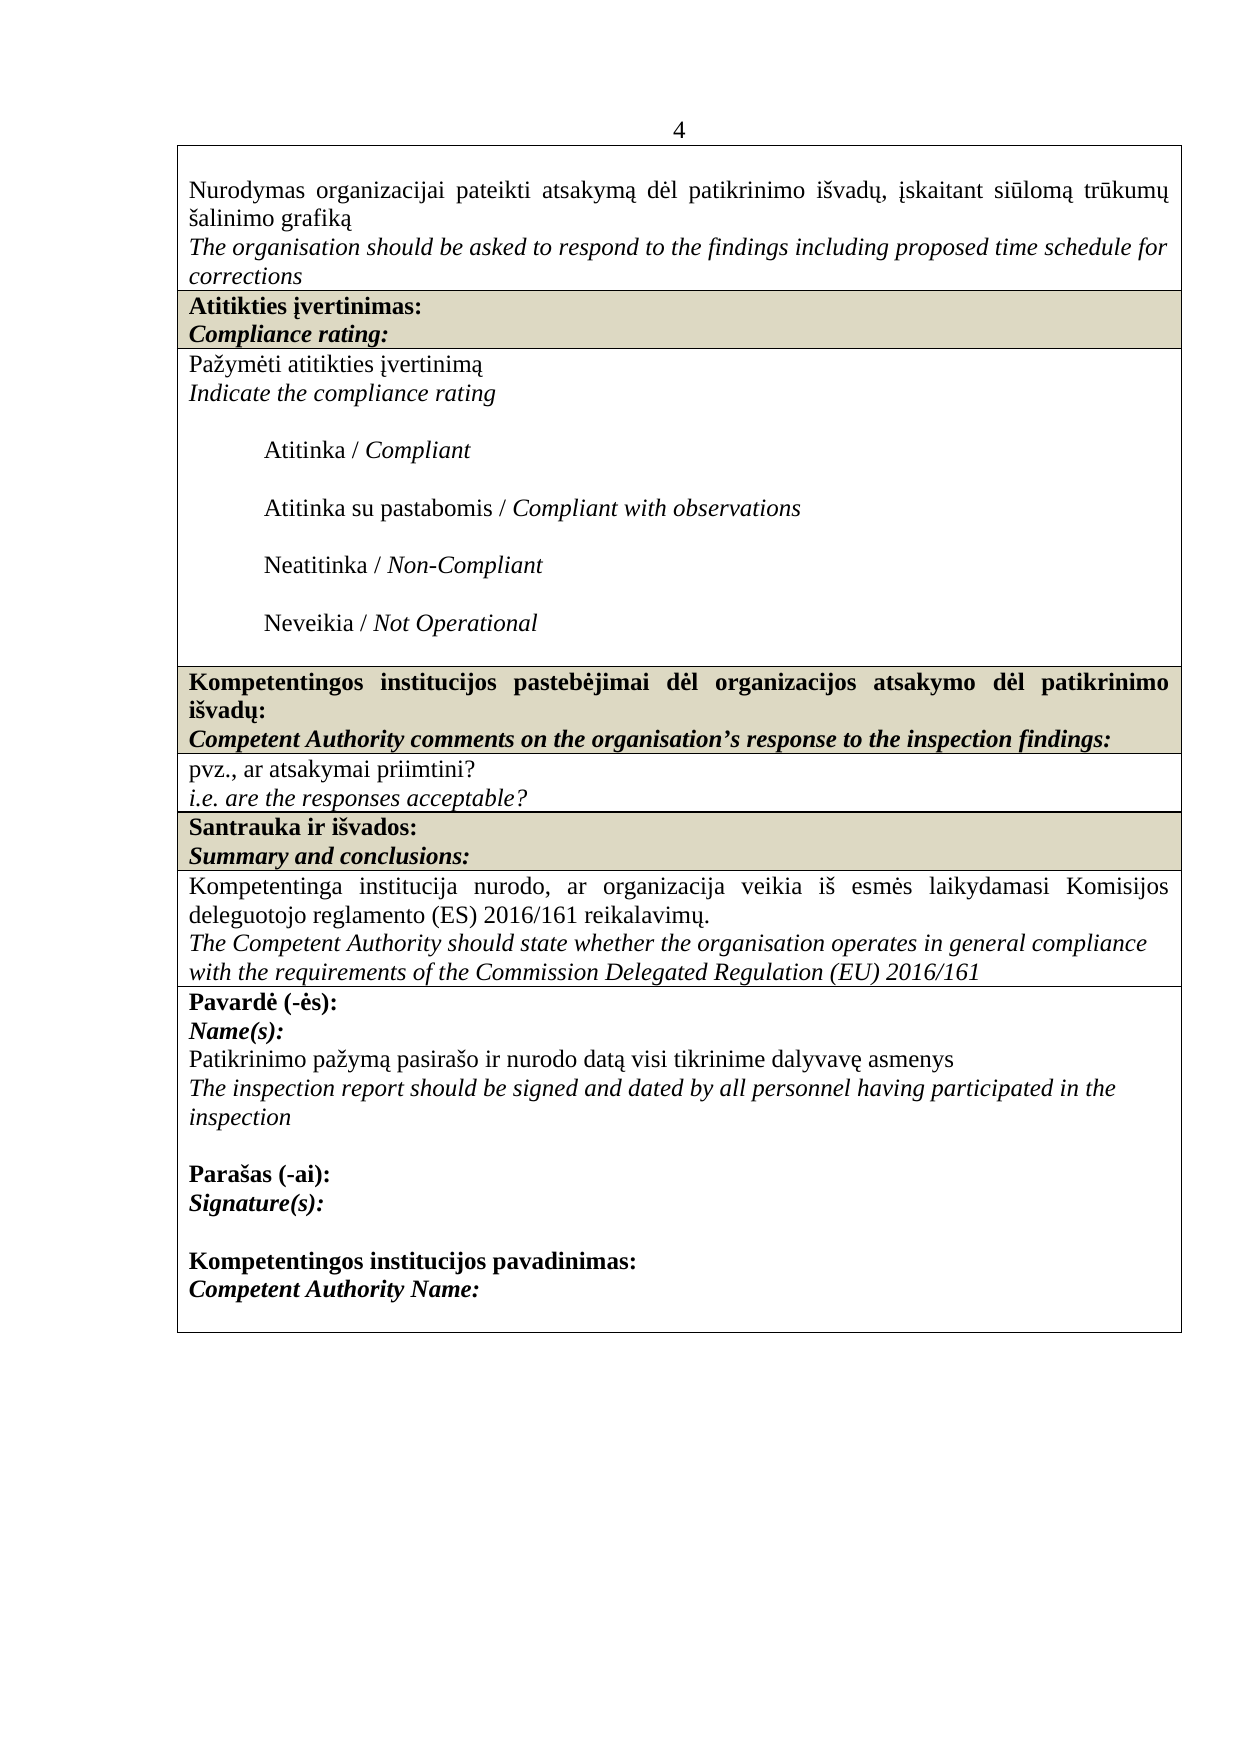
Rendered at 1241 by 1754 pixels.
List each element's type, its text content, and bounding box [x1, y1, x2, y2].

table_cell Pavardė (-ės): Name(s): Patikrinimo pažymą pasirašo ir nurodo datą visi tikrinime dalyvavę asmenys The inspection report should be signed and dated by all personnel having participated in the inspection Parašas (-ai): Signature(s): Kompetentingos institucijos pavadinimas: Competent Authority Name: [178, 987, 1181, 1332]
table_cell Kompetentingos institucijos pastebėjimai dėl organizacijos atsakymo dėl patikrinimo išvadų: Competent Authority comments on the organisation’s response to the inspection findings: [178, 667, 1181, 753]
table_cell pvz., ar atsakymai priimtini? i.e. are the responses acceptable? [178, 754, 1181, 811]
table_cell Kompetentinga institucija nurodo, ar organizacija veikia iš esmės laikydamasi Komisijos deleguotojo reglamento (ES) 2016/161 reikalavimų. The Competent Authority should state whether the organisation operates in general compliance with the requirements of the Commission Delegated Regulation (EU) 2016/161 [178, 871, 1181, 986]
table_cell Santrauka ir išvados: Summary and conclusions: [178, 813, 1181, 870]
table_cell Atitikties įvertinimas: Compliance rating: [178, 291, 1181, 348]
table_cell Pažymėti atitikties įvertinimą Indicate the compliance rating Atitinka / Compliant Atitinka su pastabomis / Compliant with observations Neatitinka / Non-Compliant Neveikia / Not Operational [178, 349, 1181, 666]
table_cell Nurodymas organizacijai pateikti atsakymą dėl patikrinimo išvadų, įskaitant siūlomą trūkumų šalinimo grafiką The organisation should be asked to respond to the findings including proposed time schedule for corrections [178, 146, 1181, 290]
